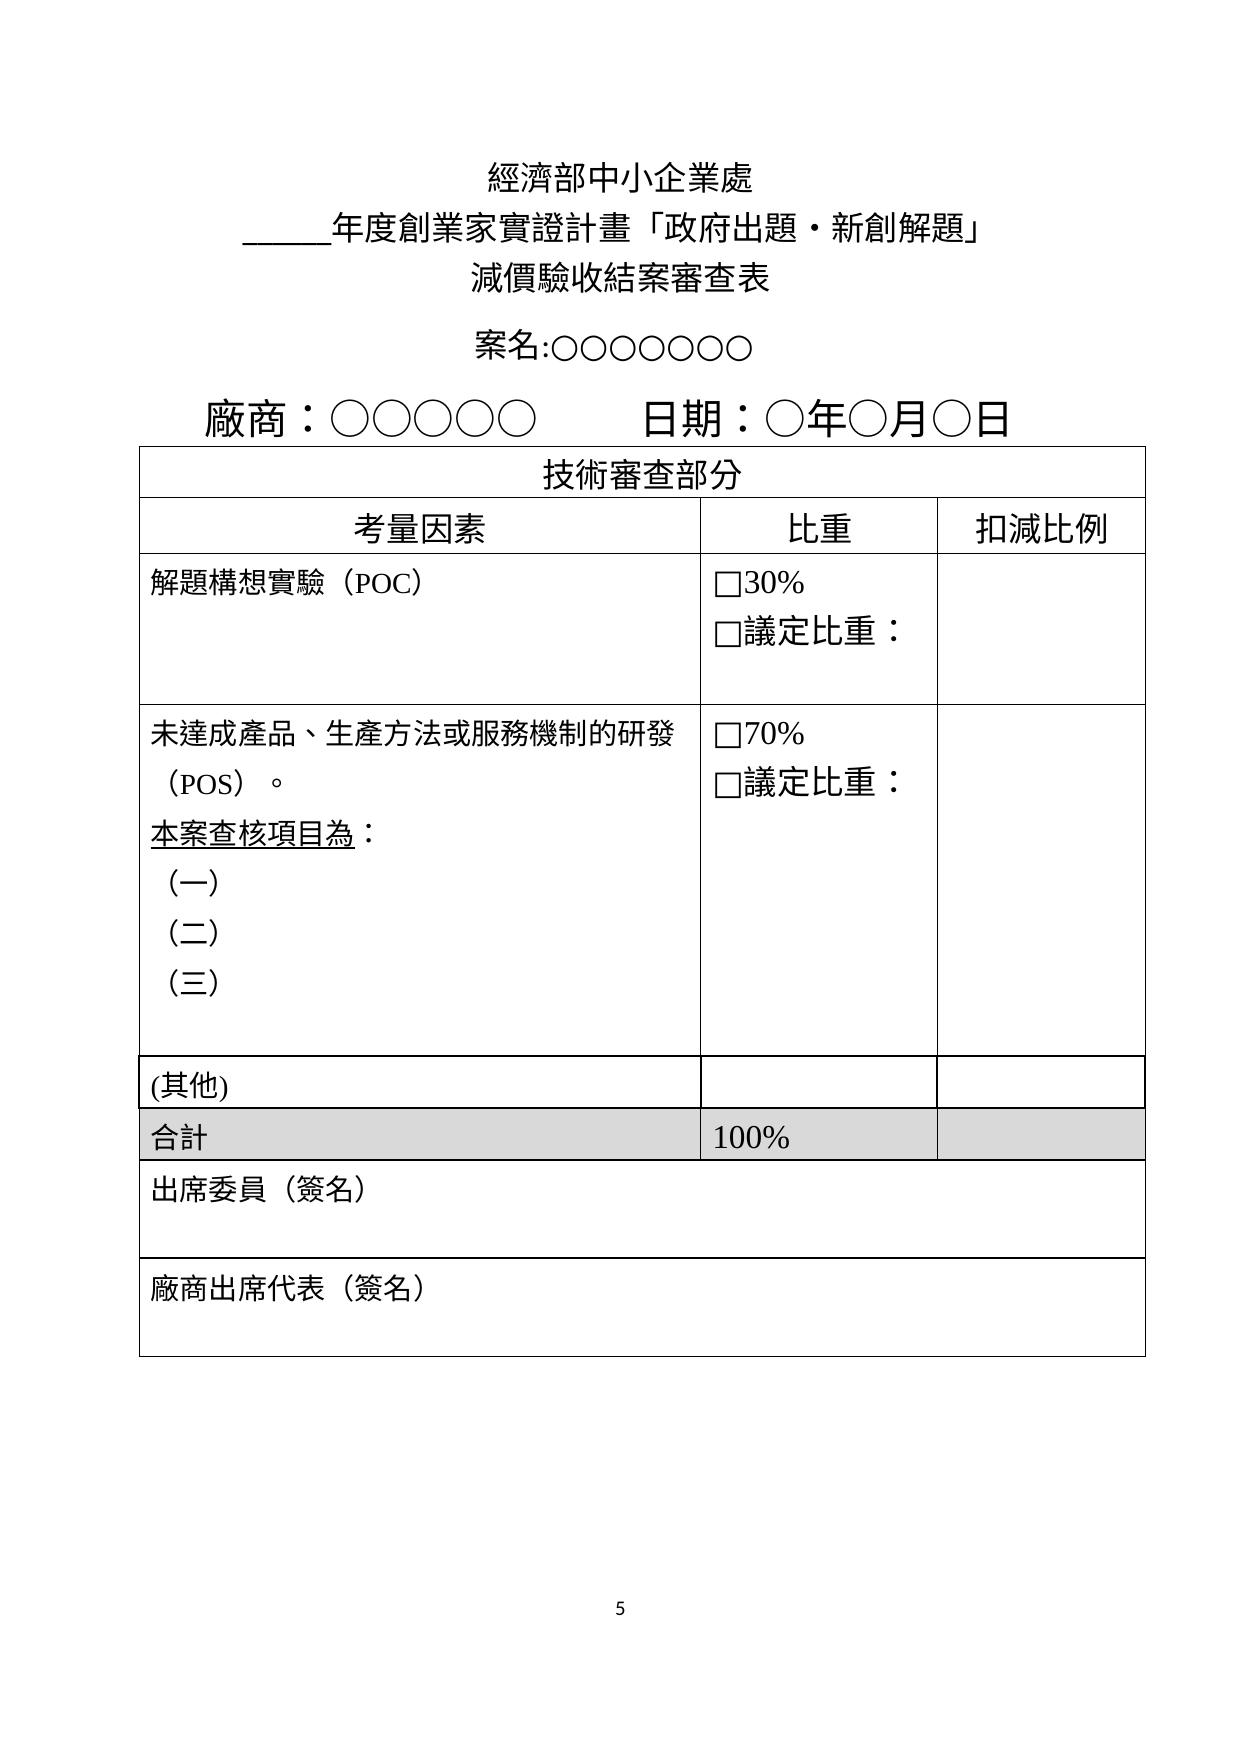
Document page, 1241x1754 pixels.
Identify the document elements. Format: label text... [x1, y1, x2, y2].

table_cell 廠商出席代表（簽名） [140, 1259, 1145, 1356]
table_cell 扣減比例 [938, 498, 1145, 552]
text 減價驗收結案審查表 [187, 250, 1053, 300]
text ______年度創業家實證計畫「政府出題‧新創解題」 [187, 200, 1053, 250]
table_header 技術審查部分 [140, 447, 1145, 497]
table_cell 合計 [140, 1109, 700, 1159]
table_cell 出席委員（簽名） [140, 1161, 1145, 1257]
table_cell □70% □議定比重： [701, 705, 937, 1054]
table_cell [938, 705, 1145, 1054]
table_cell (其他) [140, 1057, 700, 1107]
table_cell 解題構想實驗（POC） [140, 554, 700, 703]
text 廠商：○○○○○ 日期：○年○月○日 [175, 386, 1014, 446]
table_cell [938, 554, 1145, 703]
table_cell 考量因素 [140, 498, 700, 552]
table_cell □30% □議定比重： [701, 554, 937, 703]
table_cell 100% [701, 1109, 937, 1159]
table_cell [938, 1109, 1145, 1159]
table_cell 未達成產品、生產方法或服務機制的研發（POS）。 本案查核項目為： （一） （二） （三） [140, 705, 700, 1054]
text 案名:○○○○○○○ [175, 319, 1053, 367]
table_cell [702, 1057, 936, 1107]
table_cell 比重 [701, 498, 937, 552]
table_cell [938, 1057, 1144, 1107]
text 經濟部中小企業處 [187, 150, 1053, 200]
